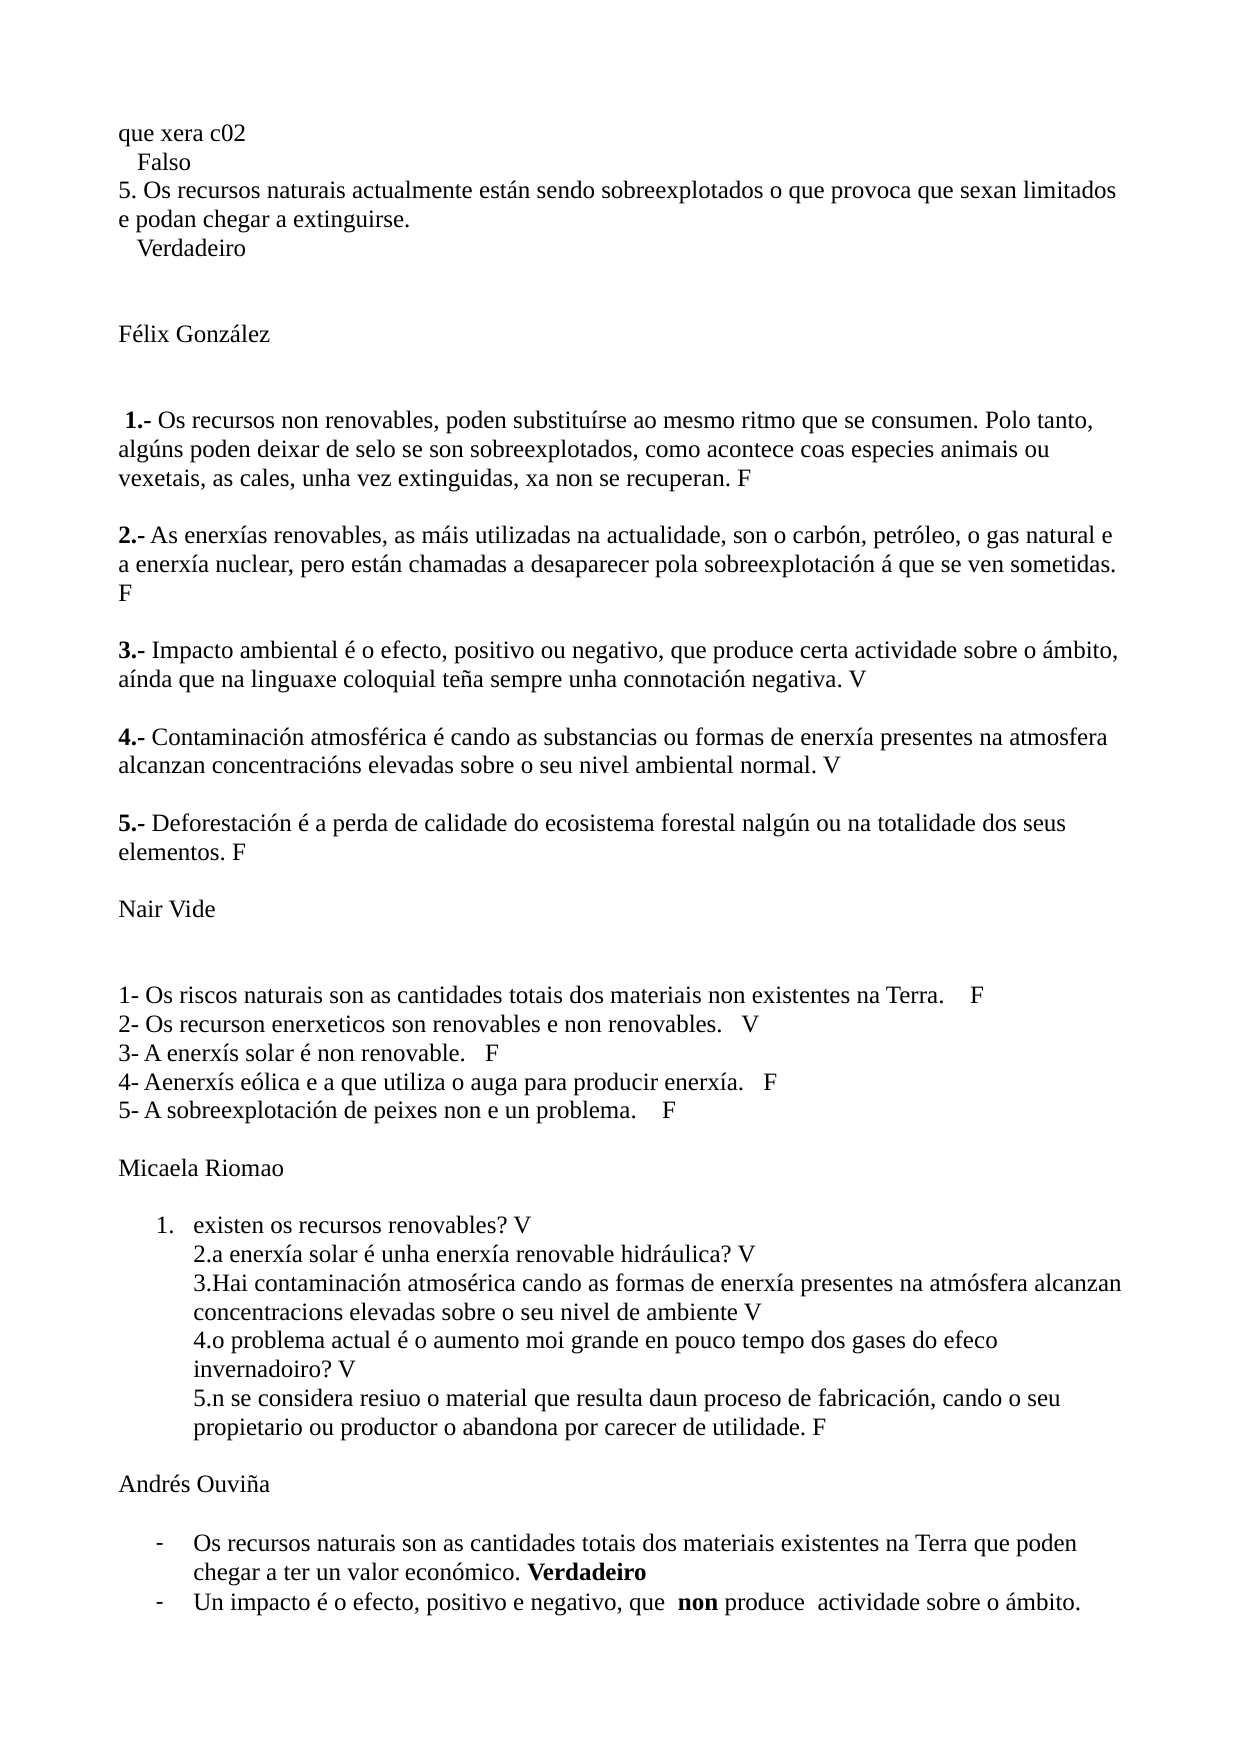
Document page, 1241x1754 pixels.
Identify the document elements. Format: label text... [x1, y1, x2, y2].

text 1- Os riscos naturais son as cantidades totais dos materiais non existentes na Terra. F 2- Os recurson enerxeticos son renovables e non renovables. V 3- A enerxís solar é non renovable. F 4- Aenerxís eólica e a que utiliza o auga para producir enerxía. F 5- A sobreexplotación de peixes non e un problema. F Micaela Riomao [118, 952, 1122, 1182]
text 5.- Deforestación é a perda de calidade do ecosistema forestal nalgún ou na totalidade dos seus elementos. F [118, 808, 1122, 866]
list Un impacto é o efecto, positivo e negativo, que non produce actividade sobre o ámbito. [156, 1586, 1122, 1617]
text 3.- Impacto ambiental é o efecto, positivo ou negativo, que produce certa actividade sobre o ámbito, aínda que na linguaxe coloquial teña sempre unha connotación negativa. V [118, 636, 1122, 693]
list existen os recursos renovables? V 2.a enerxía solar é unha enerxía renovable hidráulica? V 3.Hai contaminación atmosérica cando as formas de enerxía presentes na atmósfera alcanzan concentracions elevadas sobre o seu nivel de ambiente V 4.o problema actual é o aumento moi grande en pouco tempo dos gases do efeco invernadoiro? V 5.n se considera resiuo o material que resulta daun proceso de fabricación, cando o seu propietario ou productor o abandona por carecer de utilidade. F [156, 1211, 1122, 1441]
text 1.- Os recursos non renovables, poden substituírse ao mesmo ritmo que se consumen. Polo tanto, algúns poden deixar de selo se son sobreexplotados, como acontece coas especies animais ou vexetais, as cales, unha vez extinguidas, xa non se recuperan. F [118, 406, 1122, 492]
list Os recursos naturais son as cantidades totais dos materiais existentes na Terra que poden chegar a ter un valor económico. Verdadeiro [156, 1527, 1122, 1586]
text Andrés Ouviña [118, 1469, 1122, 1498]
text Félix González [118, 319, 1122, 348]
text Nair Vide [118, 894, 1122, 923]
text 2.- As enerxías renovables, as máis utilizadas na actualidade, son o carbón, petróleo, o gas natural e a enerxía nuclear, pero están chamadas a desaparecer pola sobreexplotación á que se ven sometidas. F [118, 521, 1122, 607]
table_header que xera c02 Falso 5. Os recursos naturais actualmente están sendo sobreexplotados o que provoca que sexan limitados e podan chegar a extinguirse. Verdadeiro [118, 118, 1122, 262]
text 4.- Contaminación atmosférica é cando as substancias ou formas de enerxía presentes na atmosfera alcanzan concentracións elevadas sobre o seu nivel ambiental normal. V [118, 722, 1122, 779]
